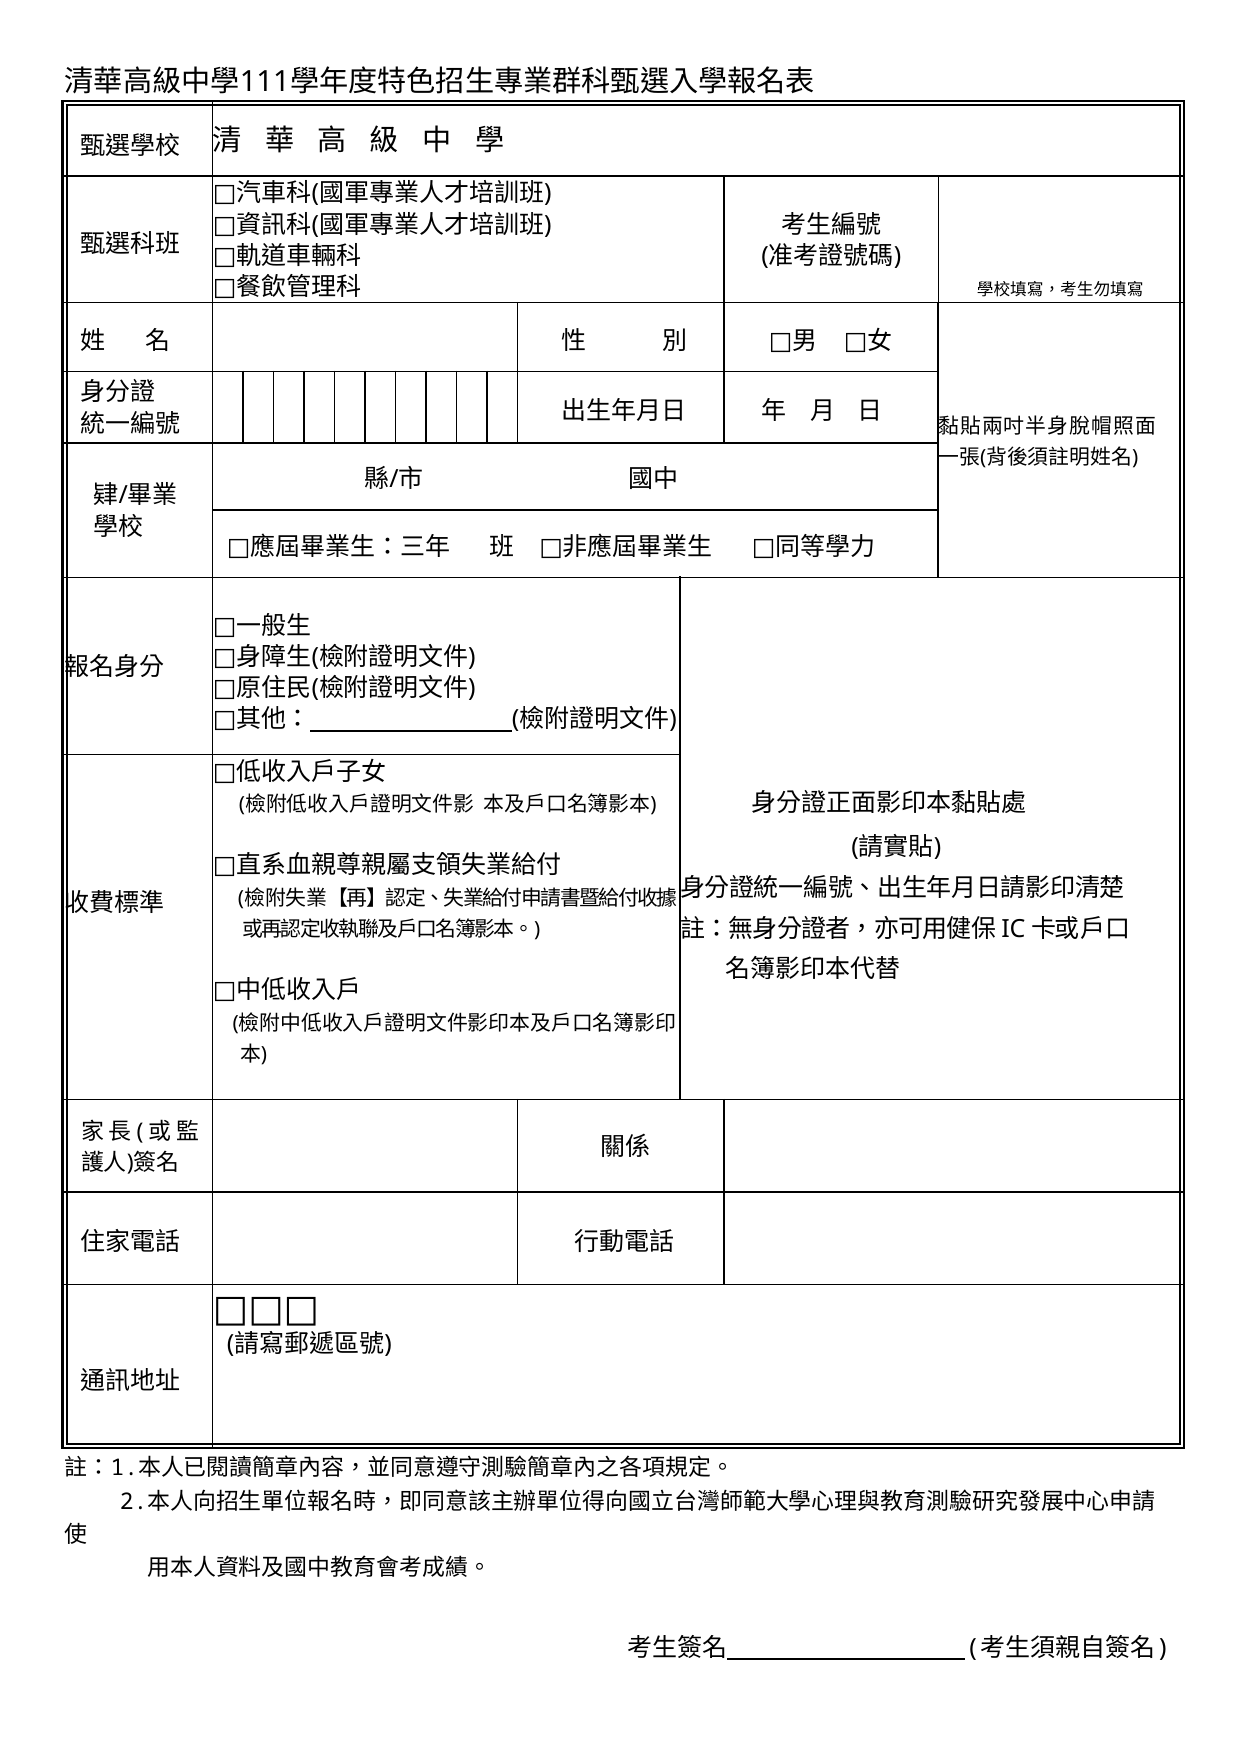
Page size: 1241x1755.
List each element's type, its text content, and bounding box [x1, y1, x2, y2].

table_cell [213, 303, 517, 371]
text 考生簽名 (考生須親自簽名) [627, 1627, 1178, 1663]
table_cell □男 □女 [725, 303, 937, 371]
text 用本人資料及國中教育會考成績。 [64, 1549, 1178, 1582]
table_cell 縣/市 國中 [213, 444, 937, 509]
table_cell [725, 1100, 1179, 1191]
table_cell 姓 名 [68, 303, 212, 371]
table_cell [244, 372, 273, 442]
table_cell [335, 372, 364, 442]
table_cell □低收入戶子女 (檢附低收入戶證明文件影 本及戶口名簿影本) □直系血親尊親屬支領失業給付 (檢附失業【再】認定、失業給付申請書暨給付收據 或再認定收執聯及戶口名簿影本。) □中低收入戶 (檢附中低收入戶證明文件影印本及戶口名簿影印 本) [213, 755, 679, 1099]
table_cell [213, 1100, 517, 1191]
table_cell 甄選科班 [68, 177, 212, 302]
table_cell [366, 372, 395, 442]
table_cell 報名身分 [68, 578, 212, 753]
text 2.本人向招生單位報名時，即同意該主辦單位得向國立台灣師範大學心理與教育測驗研究發展中心申請使 [64, 1483, 1178, 1549]
table_cell 收費標準 [68, 755, 212, 1099]
table_cell [305, 372, 334, 442]
table_cell [274, 372, 303, 442]
table_cell [488, 372, 517, 442]
table_cell 肄/畢業 學校 [68, 444, 212, 576]
table_cell 考生編號 (准考證號碼) [725, 177, 938, 302]
table_header 清華高級中學 [213, 106, 1179, 175]
table_cell 行動電話 [518, 1193, 723, 1283]
table_cell 出生年月日 [518, 372, 723, 442]
table_cell [457, 372, 486, 442]
table_cell [427, 372, 456, 442]
table_cell 通訊地址 [68, 1285, 212, 1443]
table_cell [213, 372, 242, 442]
table_cell 年 月 日 [725, 372, 937, 442]
table_cell 家長(或監護人)簽名 [68, 1100, 212, 1191]
table_cell 性 別 [518, 303, 723, 371]
table_cell [725, 1193, 1179, 1283]
table_cell 黏貼兩吋半身脫帽照面一張(背後須註明姓名) [939, 303, 1179, 576]
table_cell 身分證 統一編號 [68, 372, 212, 442]
text 清華高級中學111學年度特色招生專業群科甄選入學報名表 [64, 58, 1178, 100]
table_cell [396, 372, 425, 442]
table_cell □一般生 □身障生(檢附證明文件) □原住民(檢附證明文件) □其他： (檢附證明文件) [213, 578, 679, 753]
table_cell 住家電話 [68, 1193, 212, 1283]
table_cell □□□ (請寫郵遞區號) [213, 1285, 1179, 1443]
table_header 甄選學校 [68, 106, 212, 175]
text 註：1.本人已閱讀簡章內容，並同意遵守測驗簡章內之各項規定。 [64, 1449, 1178, 1483]
table_cell [213, 1193, 517, 1283]
table_cell 學校填寫，考生勿填寫 [939, 177, 1179, 302]
table_cell □應屆畢業生：三年 班 □非應屆畢業生 □同等學力 [213, 511, 937, 576]
table_cell 身分證正面影印本黏貼處 (請實貼) 身分證統一編號、出生年月日請影印清楚 註：無身分證者，亦可用健保 IC 卡或戶口 名簿影印本代替 [681, 578, 1179, 1099]
table_cell 關係 [518, 1100, 723, 1191]
table_cell □汽車科(國軍專業人才培訓班) □資訊科(國軍專業人才培訓班) □軌道車輛科 □餐飲管理科 [213, 177, 723, 302]
